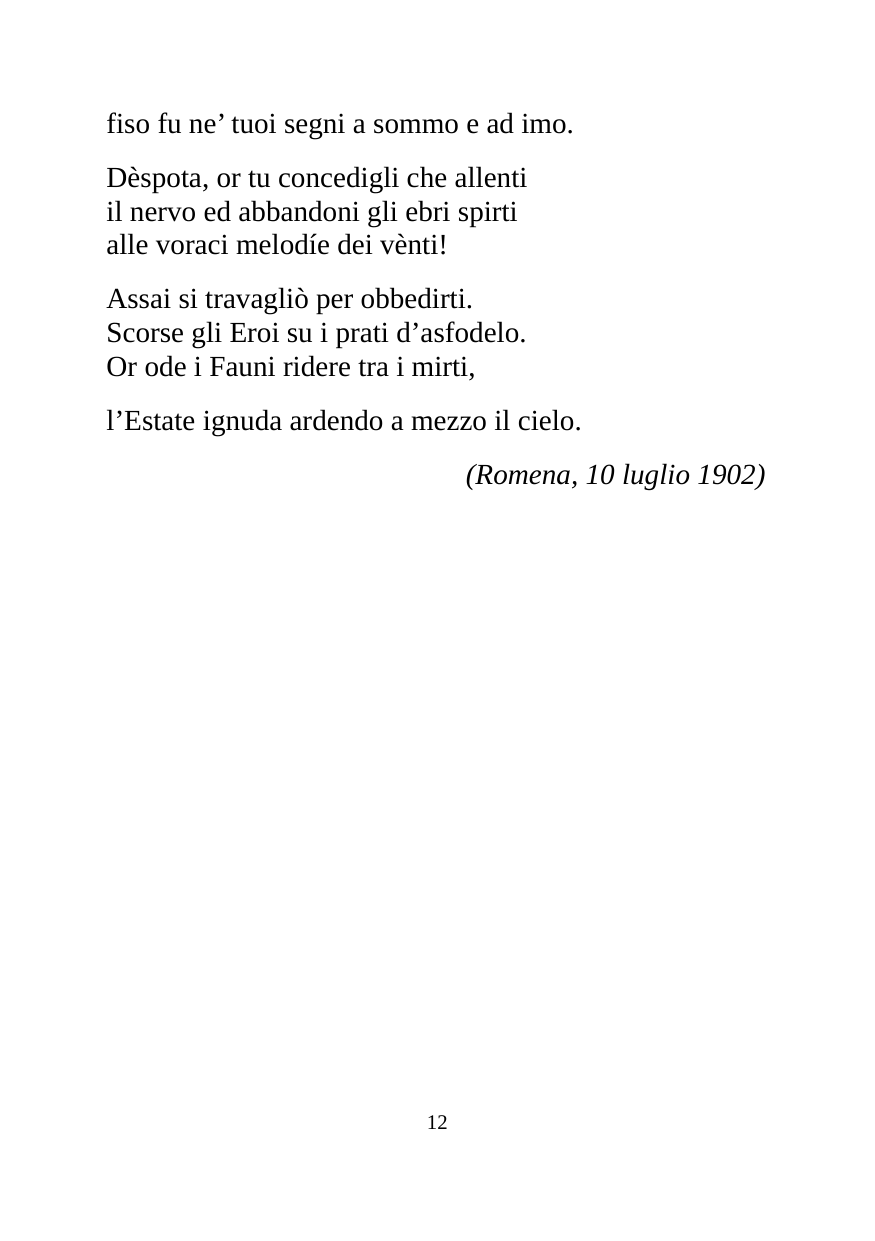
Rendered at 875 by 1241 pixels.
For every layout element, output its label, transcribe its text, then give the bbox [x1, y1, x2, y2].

text alle voraci melodíe dei vènti! [106, 227, 768, 261]
text il nervo ed abbandoni gli ebri spirti [106, 194, 768, 227]
text Assai si travagliò per obbedirti. [106, 282, 768, 315]
text (Romena, 10 luglio 1902) [106, 457, 768, 491]
text Scorse gli Eroi su i prati d’asfodelo. [106, 315, 768, 349]
text Dèspota, or tu concedigli che allenti [106, 160, 768, 194]
text fiso fu ne’ tuoi segni a sommo e ad imo. [106, 106, 768, 140]
text l’Estate ignuda ardendo a mezzo il cielo. [106, 403, 768, 436]
text Or ode i Fauni ridere tra i mirti, [106, 349, 768, 382]
